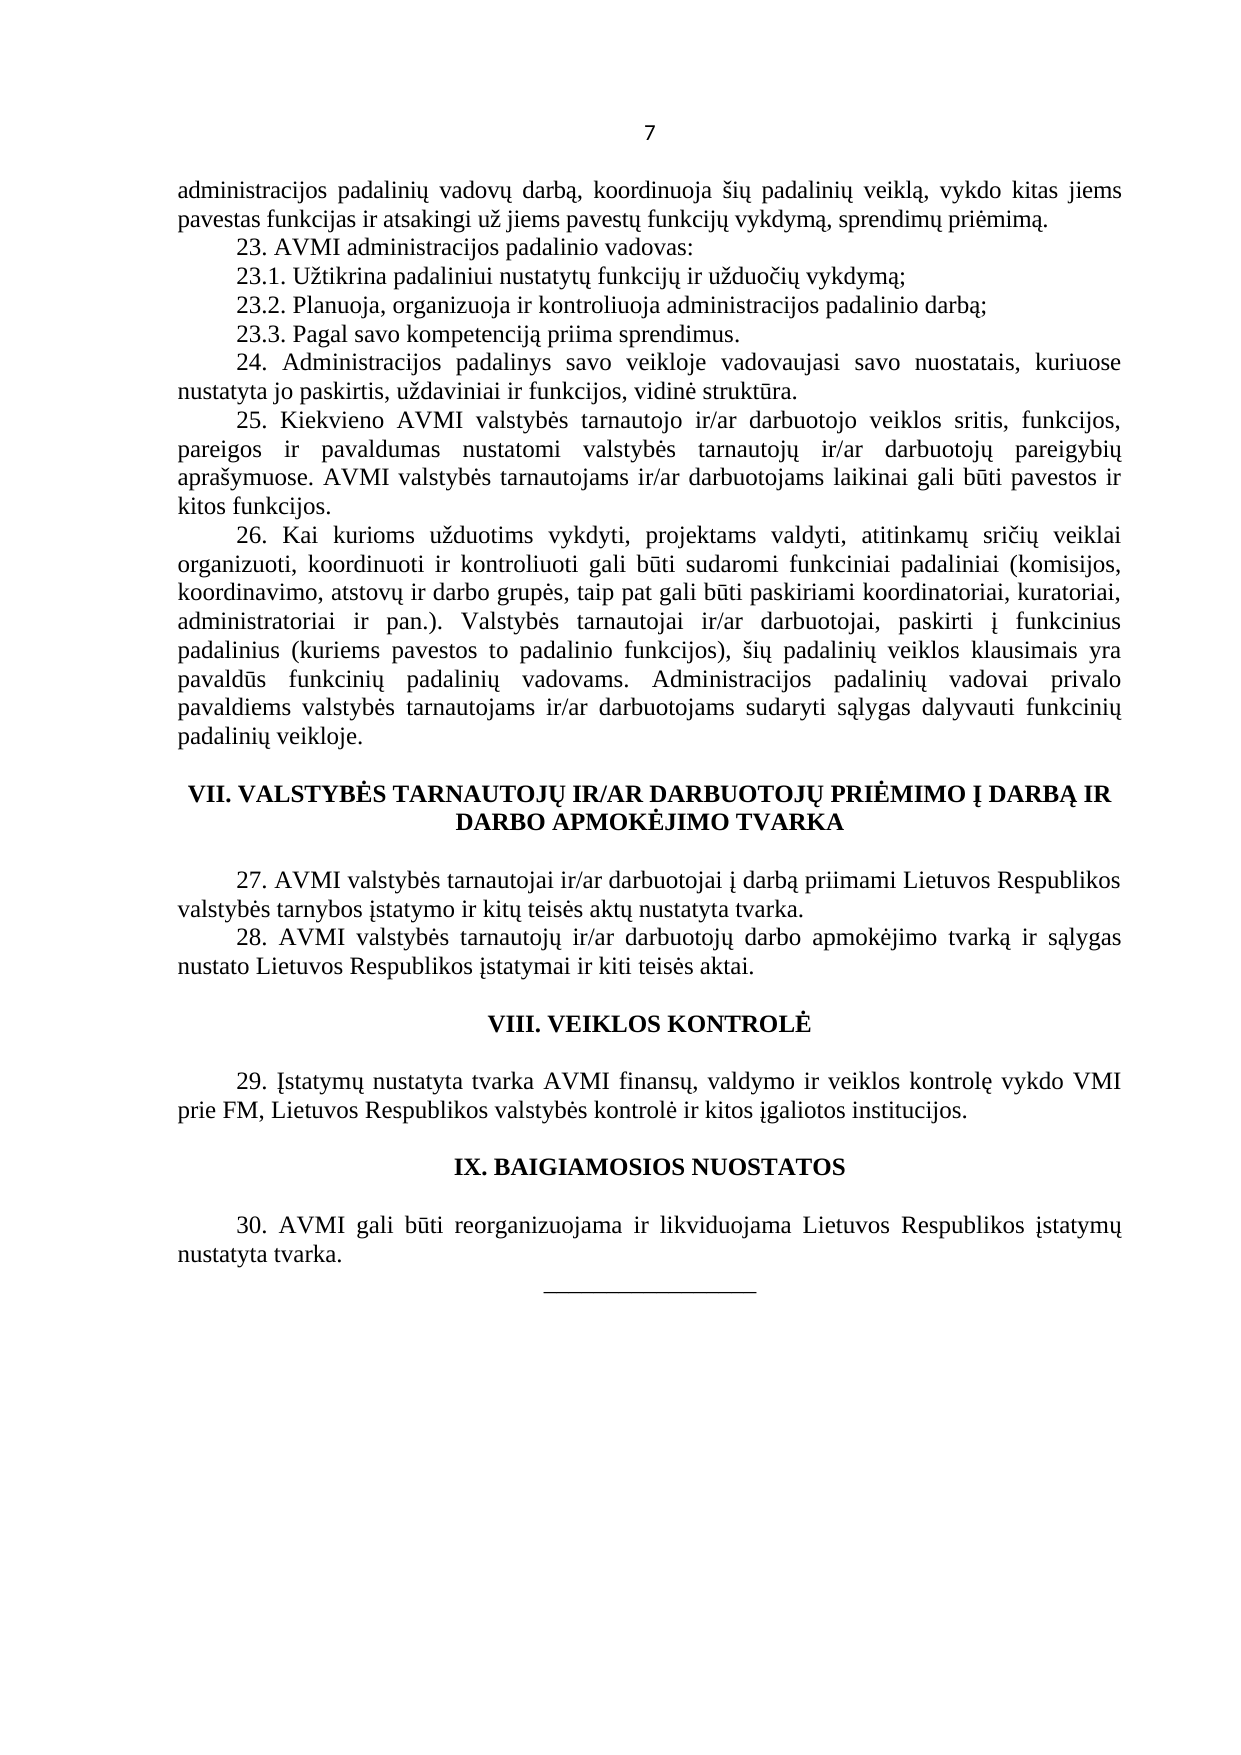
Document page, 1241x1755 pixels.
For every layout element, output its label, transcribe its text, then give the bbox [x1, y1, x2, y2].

text 28. AVMI valstybės tarnautojų ir/ar darbuotojų darbo apmokėjimo tvarką ir sąlygas nustato Lietuvos Respublikos įstatymai ir kiti teisės aktai. [177, 922, 1122, 980]
text vii. VALSTYBĖS TARNAUTOJŲ IR/AR Darbuotojų priėmimo į darbą ir Darbo apmokėjimo tvarka [177, 779, 1122, 836]
text administracijos padalinių vadovų darbą, koordinuoja šių padalinių veiklą, vykdo kitas jiems pavestas funkcijas ir atsakingi už jiems pavestų funkcijų vykdymą, sprendimų priėmimą. [177, 175, 1122, 232]
text 23.1. Užtikrina padaliniui nustatytų funkcijų ir užduočių vykdymą; [177, 261, 1122, 290]
text 23.3. Pagal savo kompetenciją priima sprendimus. [177, 319, 1122, 347]
text 26. Kai kurioms užduotims vykdyti, projektams valdyti, atitinkamų sričių veiklai organizuoti, koordinuoti ir kontroliuoti gali būti sudaromi funkciniai padaliniai (komisijos, koordinavimo, atstovų ir darbo grupės, taip pat gali būti paskiriami koordinatoriai, kuratoriai, administratoriai ir pan.). Valstybės tarnautojai ir/ar darbuotojai, paskirti į funkcinius padalinius (kuriems pavestos to padalinio funkcijos), šių padalinių veiklos klausimais yra pavaldūs funkcinių padalinių vadovams. Administracijos padalinių vadovai privalo pavaldiems valstybės tarnautojams ir/ar darbuotojams sudaryti sąlygas dalyvauti funkcinių padalinių veikloje. [177, 520, 1122, 750]
text 23. AVMI administracijos padalinio vadovas: [177, 232, 1122, 261]
text _________________ [177, 1267, 1122, 1296]
text Ix. Baigiamosios nuostatos [177, 1152, 1122, 1181]
text 24. Administracijos padalinys savo veikloje vadovaujasi savo nuostatais, kuriuose nustatyta jo paskirtis, uždaviniai ir funkcijos, vidinė struktūra. [177, 347, 1122, 405]
text 25. Kiekvieno AVMI valstybės tarnautojo ir/ar darbuotojo veiklos sritis, funkcijos, pareigos ir pavaldumas nustatomi valstybės tarnautojų ir/ar darbuotojų pareigybių aprašymuose. AVMI valstybės tarnautojams ir/ar darbuotojams laikinai gali būti pavestos ir kitos funkcijos. [177, 405, 1122, 520]
text 29. Įstatymų nustatyta tvarka AVMI finansų, valdymo ir veiklos kontrolę vykdo VMI prie FM, Lietuvos Respublikos valstybės kontrolė ir kitos įgaliotos institucijos. [177, 1066, 1122, 1124]
text 30. AVMI gali būti reorganizuojama ir likviduojama Lietuvos Respublikos įstatymų nustatyta tvarka. [177, 1210, 1122, 1267]
text 27. AVMI valstybės tarnautojai ir/ar darbuotojai į darbą priimami Lietuvos Respublikos valstybės tarnybos įstatymo ir kitų teisės aktų nustatyta tvarka. [177, 865, 1122, 922]
text VIII. veiklos kontrolė [177, 1009, 1122, 1037]
text 23.2. Planuoja, organizuoja ir kontroliuoja administracijos padalinio darbą; [177, 290, 1122, 319]
